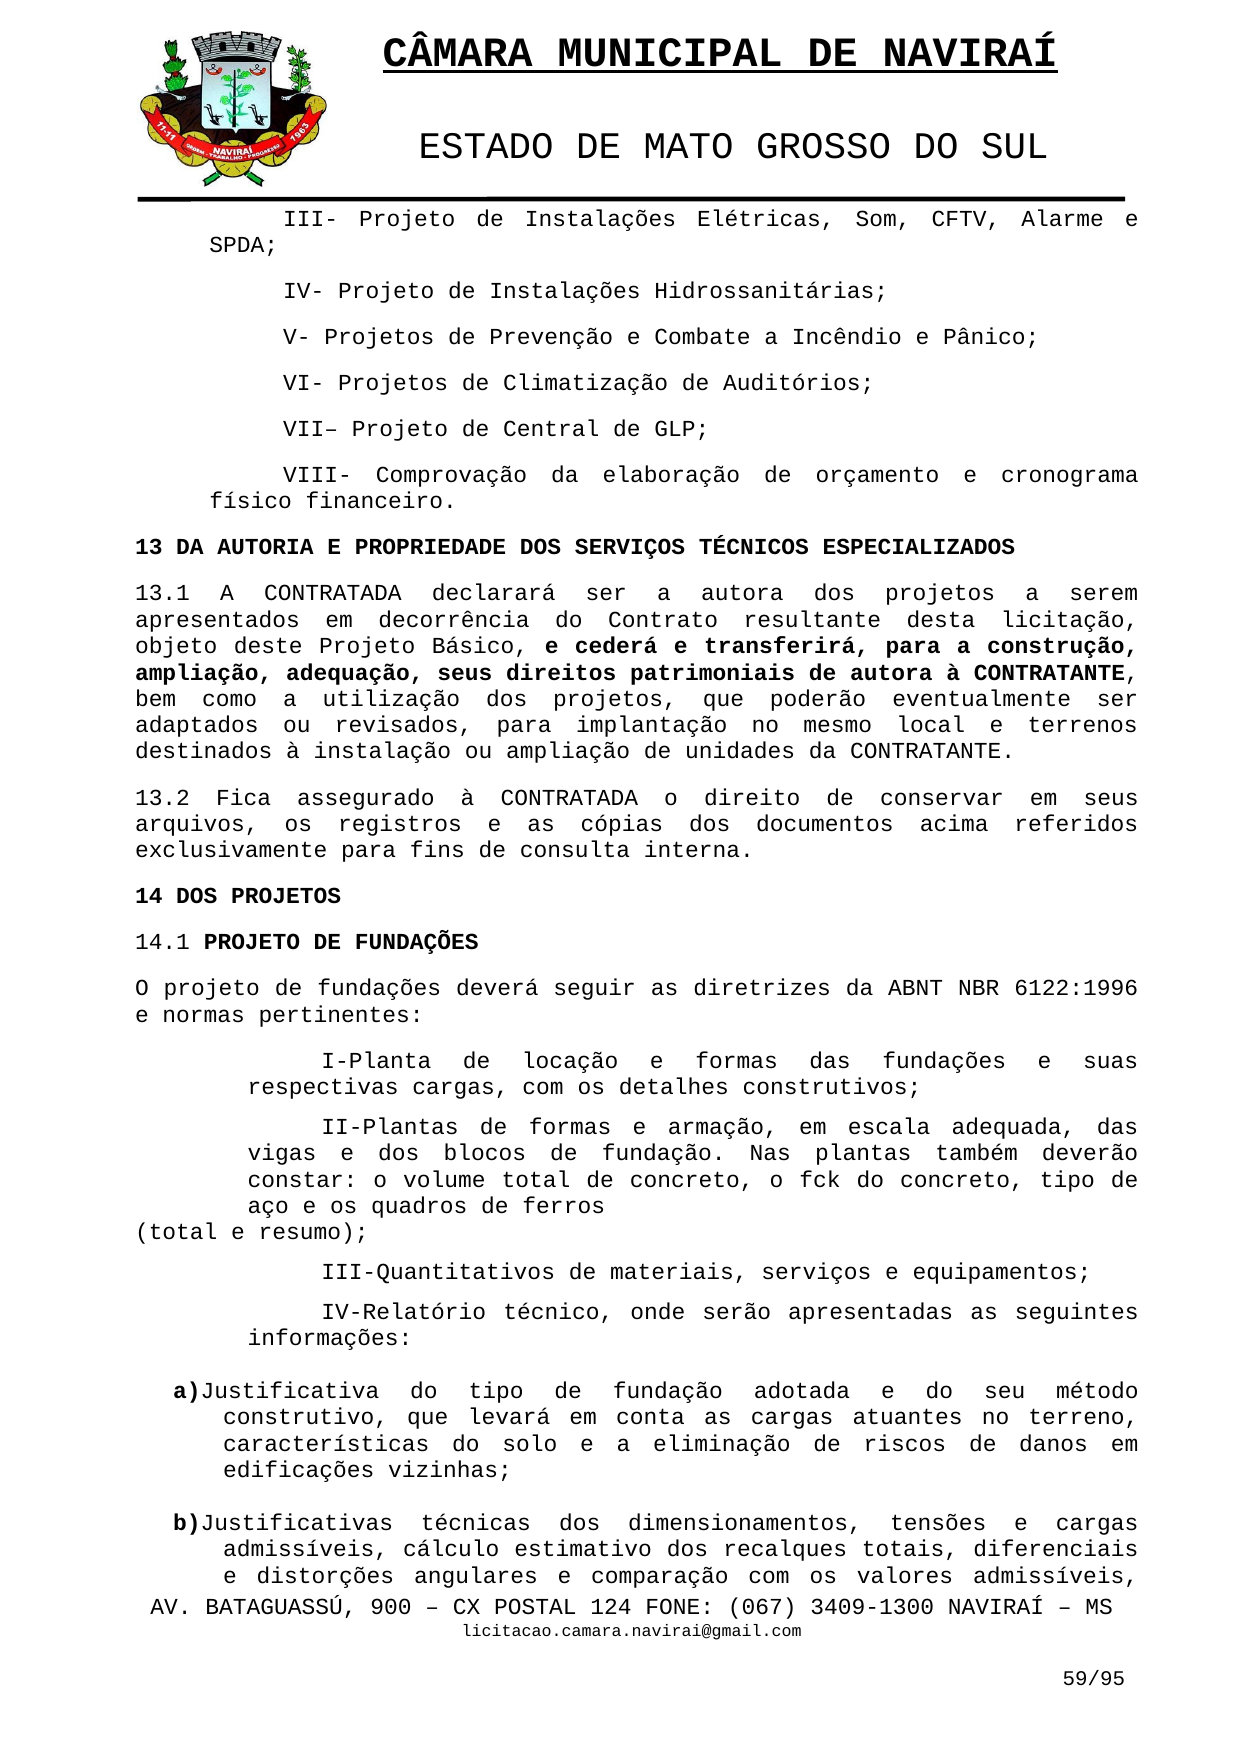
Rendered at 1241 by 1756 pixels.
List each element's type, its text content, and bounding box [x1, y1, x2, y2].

list Planta de locação e formas das fundações e suas respectivas cargas, com os detalhes construtivos; [135, 1049, 1139, 1101]
list Quantitativos de materiais, serviços e equipamentos; [135, 1261, 1139, 1287]
text 13.2 Fica assegurado à CONTRATADA o direito de conservar em seus arquivos, os registros e as cópias dos documentos acima referidos exclusivamente para fins de consulta interna. [135, 786, 1139, 864]
list - Projeto de Instalações Elétricas, Som, CFTV, Alarme e SPDA; [135, 207, 1139, 259]
list Justificativa do tipo de fundação adotada e do seu método construtivo, que levará em conta as cargas atuantes no terreno, características do solo e a eliminação de riscos de danos em edificações vizinhas; [85, 1379, 1139, 1484]
list - Projetos de Prevenção e Combate a Incêndio e Pânico; [135, 326, 1139, 351]
list Relatório técnico, onde serão apresentadas as seguintes informações: [135, 1300, 1139, 1353]
text 13.1 A CONTRATADA declarará ser a autora dos projetos a serem apresentados em decorrência do Contrato resultante desta licitação, objeto deste Projeto Básico, e cederá e transferirá, para a construção, ampliação, adequação, seus direitos patrimoniais de autora à CONTRATANTE, bem como a utilização dos projetos, que poderão eventualmente ser adaptados ou revisados, para implantação no mesmo local e terrenos destinados à instalação ou ampliação de unidades da CONTRATANTE. [135, 582, 1139, 766]
list - Projetos de Climatização de Auditórios; [135, 371, 1139, 397]
text (total e resumo); [135, 1221, 1139, 1247]
list - Projeto de Instalações Hidrossanitárias; [135, 279, 1139, 306]
list Justificativas técnicas dos dimensionamentos, tensões e cargas admissíveis, cálculo estimativo dos recalques totais, diferenciais e distorções angulares e comparação com os valores admissíveis, [85, 1511, 1139, 1590]
subtitle 14 DOS PROJETOS [135, 884, 1139, 910]
subtitle 14.1 PROJETO DE FUNDAÇÕES [135, 931, 1139, 957]
subtitle 13 DA AUTORIA E PROPRIEDADE DOS SERVIÇOS TÉCNICOS ESPECIALIZADOS [135, 536, 1139, 562]
list – Projeto de Central de GLP; [135, 417, 1139, 443]
text O projeto de fundações deverá seguir as diretrizes da ABNT NBR 6122:1996 e normas pertinentes: [135, 977, 1139, 1029]
list - Comprovação da elaboração de orçamento e cronograma físico financeiro. [135, 463, 1139, 516]
list Plantas de formas e armação, em escala adequada, das vigas e dos blocos de fundação. Nas plantas também deverão constar: o volume total de concreto, o fck do concreto, tipo de aço e os quadros de ferros [135, 1115, 1139, 1220]
